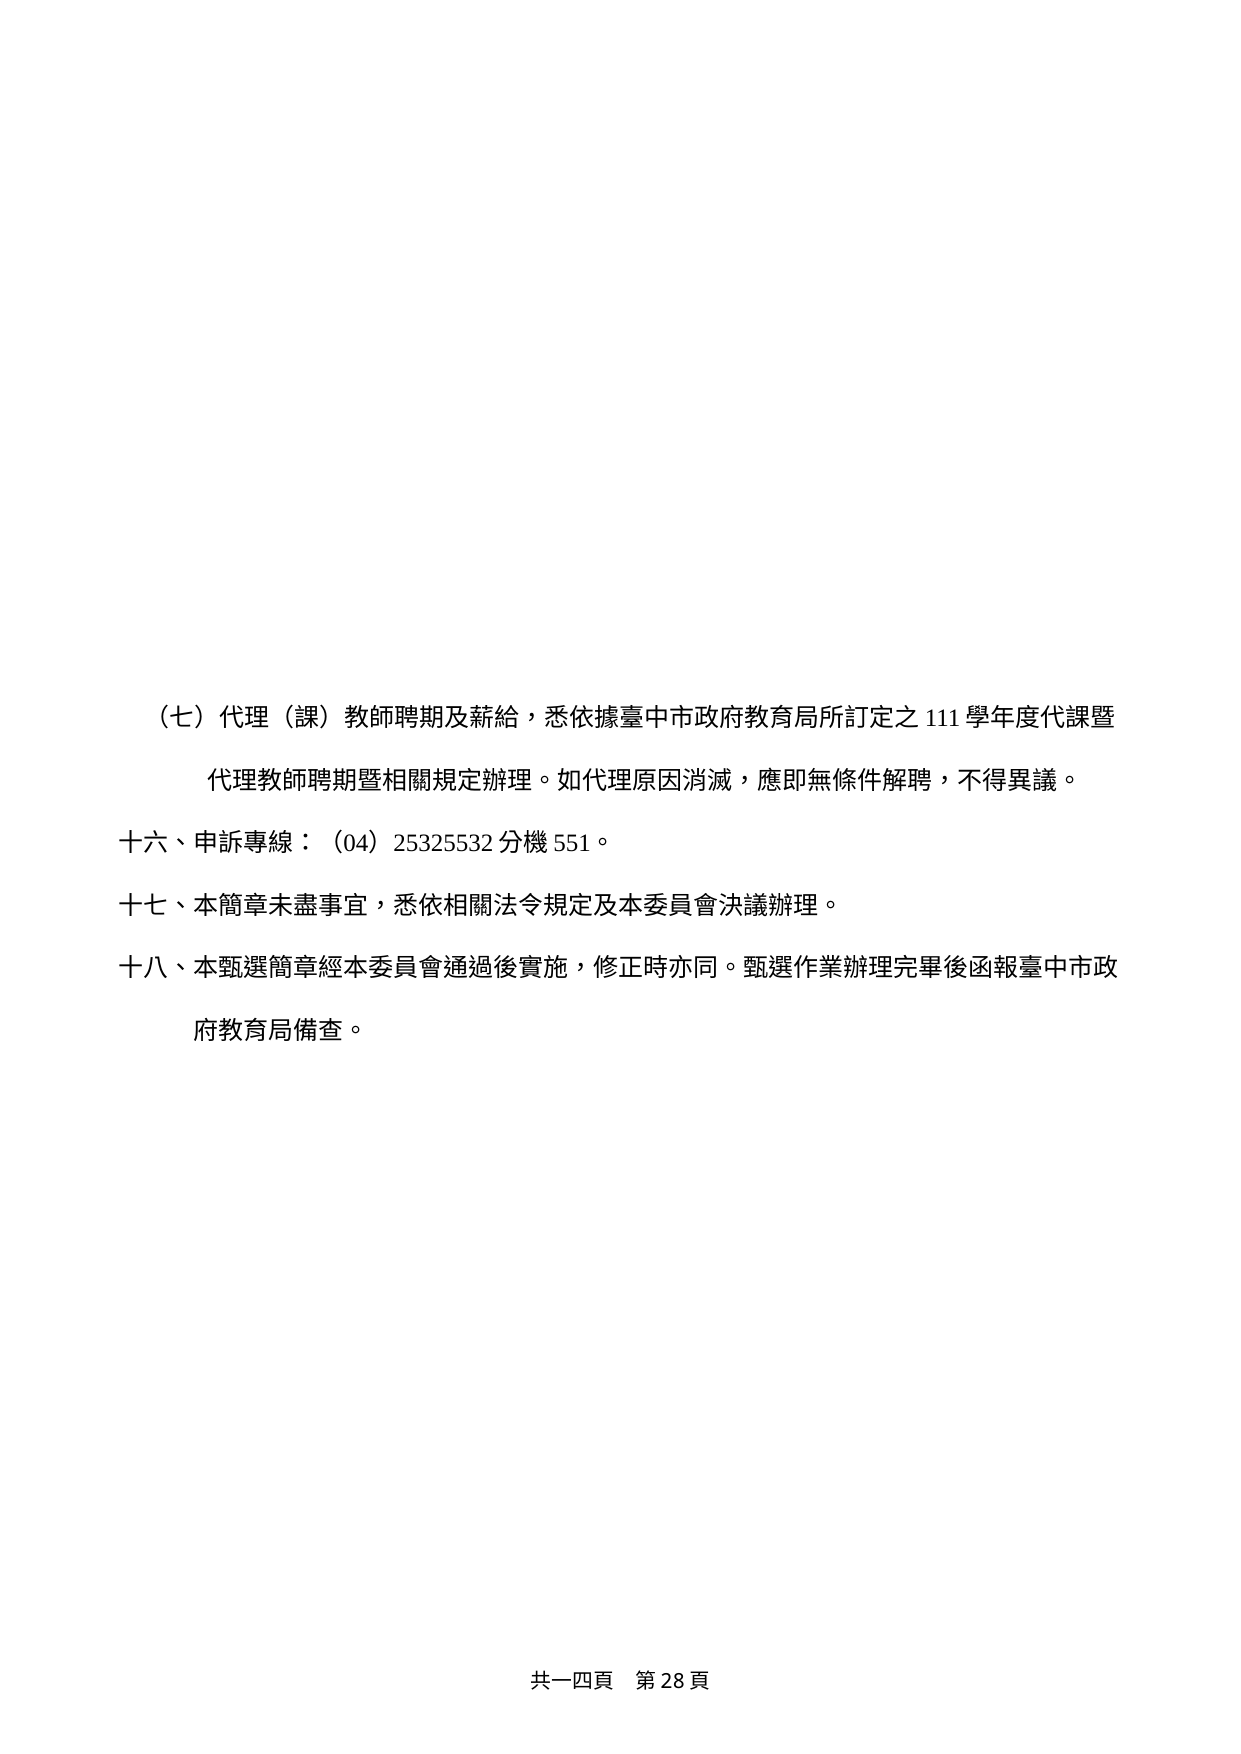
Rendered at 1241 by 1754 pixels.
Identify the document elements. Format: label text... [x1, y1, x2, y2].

text （七）代理（課）教師聘期及薪給，悉依據臺中市政府教育局所訂定之111學年度代課暨代理教師聘期暨相關規定辦理。如代理原因消滅，應即無條件解聘，不得異議。 [144, 674, 1122, 799]
text 十八、本甄選簡章經本委員會通過後實施，修正時亦同。甄選作業辦理完畢後函報臺中市政府教育局備查。 [118, 924, 1122, 1049]
text 十七、本簡章未盡事宜，悉依相關法令規定及本委員會決議辦理。 [118, 862, 1122, 924]
text 十六、申訴專線：（04）25325532分機551。 [118, 799, 1122, 862]
